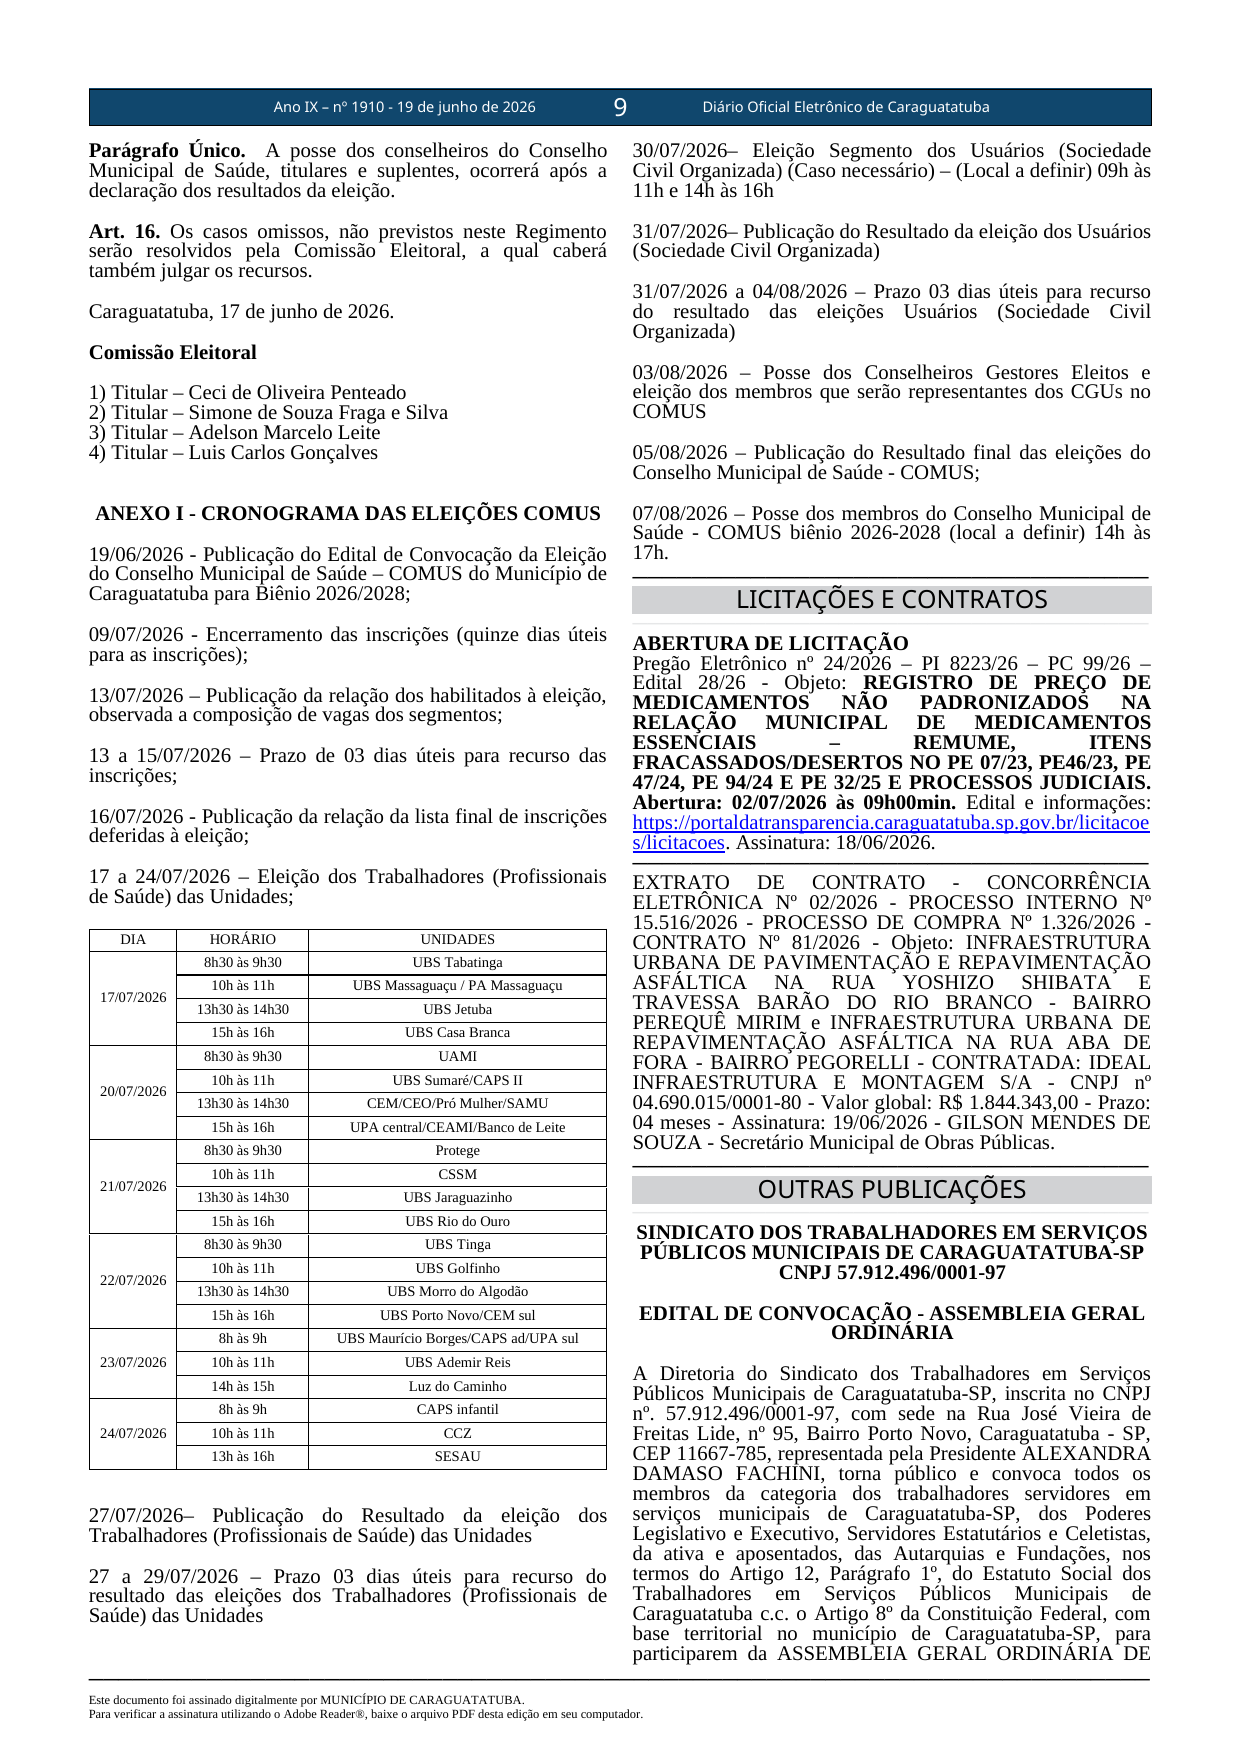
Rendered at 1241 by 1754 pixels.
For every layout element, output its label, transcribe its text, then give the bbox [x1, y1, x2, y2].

table_cell 8h30 às 9h30 [177, 1140, 308, 1163]
text ─────────────────────────────────── [632, 1154, 1152, 1176]
text SINDICATO DOS TRABALHADORES EM SERVIÇOS PÚBLICOS MUNICIPAIS DE CARAGUATATUBA-SP [632, 1224, 1152, 1264]
table_cell UBS Tinga [309, 1235, 606, 1257]
table_cell UBS Ademir Reis [309, 1352, 606, 1375]
text 17 a 24/07/2026 – Eleição dos Trabalhadores (Profissionais de Saúde) das Unidades; [88, 868, 608, 908]
table_cell 8h às 9h [177, 1399, 308, 1422]
text 16/07/2026 - Publicação da relação da lista final de inscrições deferidas à eleição; [88, 807, 608, 847]
table_cell 10h às 11h [177, 976, 308, 998]
text LICITAÇÕES E CONTRATOS [632, 586, 1152, 614]
table_cell 22/07/2026 [90, 1235, 176, 1328]
table_cell 13h30 às 14h30 [177, 1093, 308, 1116]
table_cell 21/07/2026 [90, 1140, 176, 1233]
table_cell UBS Tabatinga [309, 952, 606, 974]
text 03/08/2026 – Posse dos Conselheiros Gestores Eleitos e eleição dos membros que serão representantes dos CGUs no COMUS [632, 363, 1152, 423]
table_header DIA [90, 930, 176, 951]
table_header HORÁRIO [177, 930, 308, 951]
table_cell 13h30 às 14h30 [177, 999, 308, 1022]
text 13/07/2026 – Publicação da relação dos habilitados à eleição, observada a composição de vagas dos segmentos; [88, 686, 608, 726]
table_cell 15h às 16h [177, 1305, 308, 1328]
text 4) Titular – Luis Carlos Gonçalves [88, 443, 608, 463]
text OUTRAS PUBLICAÇÕES [632, 1176, 1152, 1204]
text 30/07/2026– Eleição Segmento dos Usuários (Sociedade Civil Organizada) (Caso necessário) – (Local a definir) 09h às 11h e 14h às 16h [632, 142, 1152, 202]
table_cell UBS Golfinho [309, 1258, 606, 1281]
table_cell CCZ [309, 1423, 606, 1445]
table_cell 17/07/2026 [90, 952, 176, 1045]
table_cell 15h às 16h [177, 1023, 308, 1045]
table_cell 14h às 15h [177, 1376, 308, 1398]
table_cell 13h30 às 14h30 [177, 1282, 308, 1304]
table_cell CAPS infantil [309, 1399, 606, 1422]
table_cell UBS Jaraguazinho [309, 1188, 606, 1210]
text 1) Titular – Ceci de Oliveira Penteado [88, 384, 608, 404]
table_cell 8h30 às 9h30 [177, 1046, 308, 1069]
text 09/07/2026 - Encerramento das inscrições (quinze dias úteis para as inscrições); [88, 626, 608, 666]
text 05/08/2026 – Publicação do Resultado final das eleições do Conselho Municipal de Saúde - COMUS; [632, 444, 1152, 484]
table_cell 10h às 11h [177, 1070, 308, 1092]
text EDITAL DE CONVOCAÇÃO - ASSEMBLEIA GERAL ORDINÁRIA [632, 1304, 1152, 1344]
table_cell 13h às 16h [177, 1446, 308, 1469]
table_cell UBS Porto Novo/CEM sul [309, 1305, 606, 1328]
table_cell 8h30 às 9h30 [177, 1235, 308, 1257]
table_cell 24/07/2026 [90, 1399, 176, 1469]
text 07/08/2026 – Posse dos membros do Conselho Municipal de Saúde - COMUS biênio 2026-2028 (local a definir) 14h às 17h. [632, 504, 1152, 564]
table_cell 8h às 9h [177, 1329, 308, 1351]
table_cell 13h30 às 14h30 [177, 1188, 308, 1210]
table_cell 10h às 11h [177, 1164, 308, 1186]
text ABERTURA DE LICITAÇÃO [632, 634, 1152, 654]
table_header UNIDADES [309, 930, 606, 951]
text Caraguatatuba, 17 de junho de 2026. [88, 303, 608, 323]
table_cell UBS Jetuba [309, 999, 606, 1022]
text 31/07/2026 a 04/08/2026 – Prazo 03 dias úteis para recurso do resultado das eleições Usuários (Sociedade Civil Organizada) [632, 283, 1152, 343]
table_cell Luz do Caminho [309, 1376, 606, 1398]
table_cell 10h às 11h [177, 1352, 308, 1375]
table_cell 23/07/2026 [90, 1329, 176, 1398]
text ─────────────────────────────────── [632, 614, 1152, 634]
table_cell UBS Morro do Algodão [309, 1282, 606, 1304]
table_cell UAMI [309, 1046, 606, 1069]
table_cell CSSM [309, 1164, 606, 1186]
table_cell UBS Sumaré/CAPS II [309, 1070, 606, 1092]
text 19/06/2026 - Publicação do Edital de Convocação da Eleição do Conselho Municipal de Saúde – COMUS do Município de Caraguatatuba para Biênio 2026/2028; [88, 545, 608, 605]
table_cell 10h às 11h [177, 1258, 308, 1281]
text 2) Titular – Simone de Souza Fraga e Silva [88, 404, 608, 424]
table_cell SESAU [309, 1446, 606, 1469]
table_cell 20/07/2026 [90, 1046, 176, 1139]
table_cell UBS Maurício Borges/CAPS ad/UPA sul [309, 1329, 606, 1351]
table_cell UBS Rio do Ouro [309, 1211, 606, 1233]
table_cell UBS Massaguaçu / PA Massaguaçu [309, 976, 606, 998]
text 27 a 29/07/2026 – Prazo 03 dias úteis para recurso do resultado das eleições dos Trabalhadores (Profissionais de Saúde) das Unidades [88, 1567, 608, 1627]
text ─────────────────────────────────── [632, 1204, 1152, 1224]
table_cell 10h às 11h [177, 1423, 308, 1445]
text Comissão Eleitoral [88, 343, 608, 363]
text 3) Titular – Adelson Marcelo Leite [88, 424, 608, 443]
text CNPJ 57.912.496/0001-97 [632, 1264, 1152, 1284]
table_cell 15h às 16h [177, 1117, 308, 1139]
text ANEXO I - CRONOGRAMA DAS ELEIÇÕES COMUS [88, 505, 608, 525]
text Art. 16. Os casos omissos, não previstos neste Regimento serão resolvidos pela Comissão Eleitoral, a qual caberá também julgar os recursos. [88, 222, 608, 282]
table_cell Protege [309, 1140, 606, 1163]
text 13 a 15/07/2026 – Prazo de 03 dias úteis para recurso das inscrições; [88, 747, 608, 787]
text Parágrafo Único. A posse dos conselheiros do Conselho Municipal de Saúde, titulares e suplentes, ocorrerá após a declaração dos resultados da eleição. [88, 142, 608, 202]
text EXTRATO DE CONTRATO - CONCORRÊNCIA ELETRÔNICA Nº 02/2026 - PROCESSO INTERNO Nº 15.516/2026 - PROCESSO DE COMPRA Nº 1.326/2026 - CONTRATO Nº 81/2026 - Objeto: INFRAESTRUTURA URBANA DE PAVIMENTAÇÃO E REPAVIMENTAÇÃO ASFÁLTICA NA RUA YOSHIZO SHIBATA E TRAVESSA BARÃO DO RIO BRANCO - BAIRRO PEREQUÊ MIRIM e INFRAESTRUTURA URBANA DE REPAVIMENTAÇÃO ASFÁLTICA NA RUA ABA DE FORA - BAIRRO PEGORELLI - CONTRATADA: IDEAL INFRAESTRUTURA E MONTAGEM S/A - CNPJ nº 04.690.015/0001-80 - Valor global: R$ 1.844.343,00 - Prazo: 04 meses - Assinatura: 19/06/2026 - GILSON MENDES DE SOUZA - Secretário Municipal de Obras Públicas. [632, 874, 1152, 1154]
table_cell 15h às 16h [177, 1211, 308, 1233]
text 31/07/2026– Publicação do Resultado da eleição dos Usuários (Sociedade Civil Organizada) [632, 222, 1152, 262]
text A Diretoria do Sindicato dos Trabalhadores em Serviços Públicos Municipais de Caraguatatuba-SP, inscrita no CNPJ nº. 57.912.496/0001-97, com sede na Rua José Vieira de Freitas Lide, nº 95, Bairro Porto Novo, Caraguatatuba - SP, CEP 11667-785, representada pela Presidente ALEXANDRA DAMASO FACHINI, torna público e convoca todos os membros da categoria dos trabalhadores servidores em serviços municipais de Caraguatatuba-SP, dos Poderes Legislativo e Executivo, Servidores Estatutários e Celetistas, da ativa e aposentados, das Autarquias e Fundações, nos termos do Artigo 12, Parágrafo 1º, do Estatuto Social dos Trabalhadores em Serviços Públicos Municipais de Caraguatatuba c.c. o Artigo 8º da Constituição Federal, com base territorial no município de Caraguatatuba-SP, para participarem da ASSEMBLEIA GERAL ORDINÁRIA DE [632, 1365, 1152, 1665]
table_cell 8h30 às 9h30 [177, 952, 308, 974]
text ─────────────────────────────────── [632, 564, 1152, 586]
table_cell UBS Casa Branca [309, 1023, 606, 1045]
text ─────────────────────────────────── [632, 854, 1152, 874]
text Pregão Eletrônico nº 24/2026 – PI 8223/26 – PC 99/26 – Edital 28/26 - Objeto: REGISTRO DE PREÇO DE MEDICAMENTOS NÃO PADRONIZADOS NA RELAÇÃO MUNICIPAL DE MEDICAMENTOS ESSENCIAIS – REMUME, ITENS FRACASSADOS/DESERTOS NO PE 07/23, PE46/23, PE 47/24, PE 94/24 E PE 32/25 E PROCESSOS JUDICIAIS. Abertura: 02/07/2026 às 09h00min. Edital e informações: https://portaldatransparencia.caraguatatuba.sp.gov.br/licitacoes/licitacoes. Assinatura: 18/06/2026. [632, 654, 1152, 854]
table_cell CEM/CEO/Pró Mulher/SAMU [309, 1093, 606, 1116]
table_cell UPA central/CEAMI/Banco de Leite [309, 1117, 606, 1139]
text 27/07/2026– Publicação do Resultado da eleição dos Trabalhadores (Profissionais de Saúde) das Unidades [88, 1507, 608, 1547]
